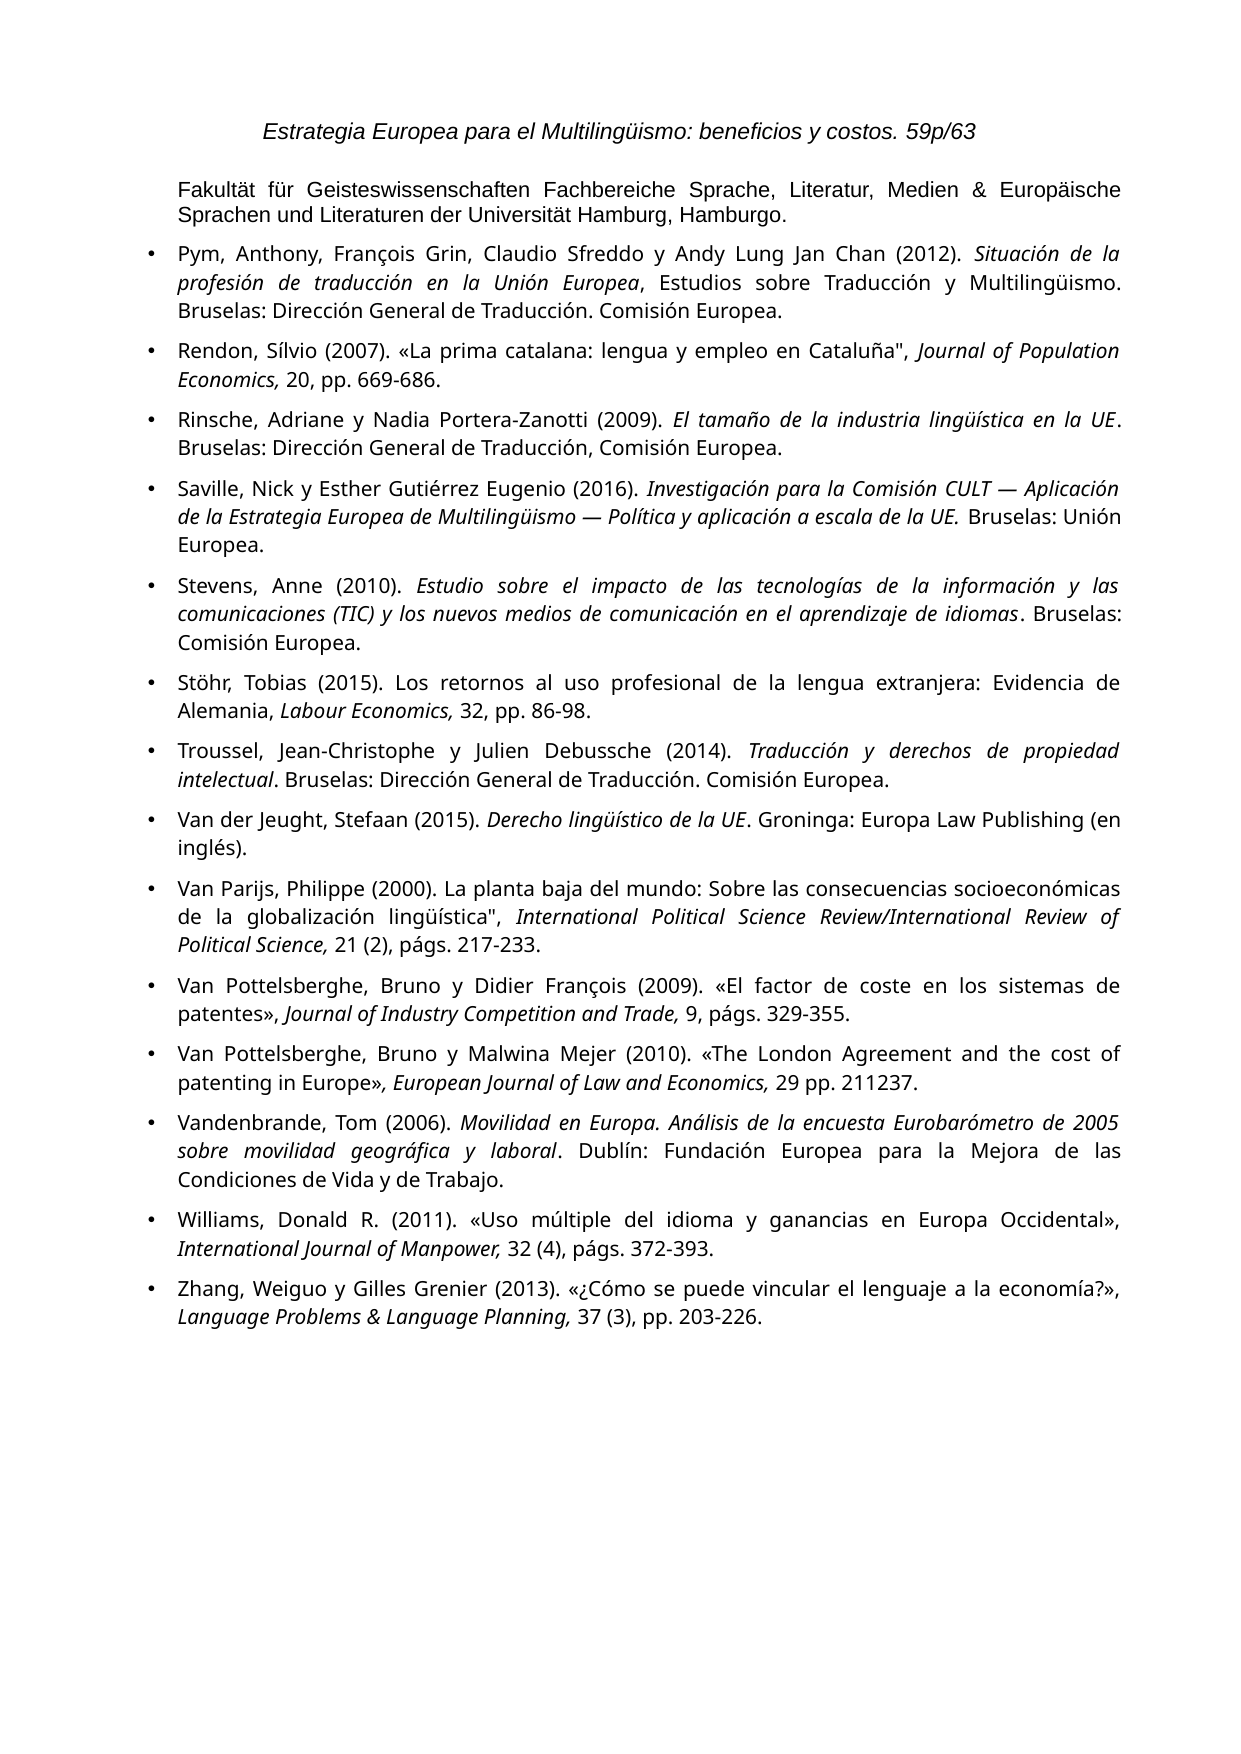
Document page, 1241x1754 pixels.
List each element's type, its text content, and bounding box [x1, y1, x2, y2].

list Vandenbrande, Tom (2006). Movilidad en Europa. Análisis de la encuesta Eurobarómetro de 2005 sobre movilidad geográfica y laboral. Dublín: Fundación Europea para la Mejora de las Condiciones de Vida y de Trabajo. [148, 1108, 1122, 1193]
list Fakultät für Geisteswissenschaften Fachbereiche Sprache, Literatur, Medien & Europäische Sprachen und Literaturen der Universität Hamburg, Hamburgo. [148, 177, 1122, 227]
list Williams, Donald R. (2011). «Uso múltiple del idioma y ganancias en Europa Occidental», International Journal of Manpower, 32 (4), págs. 372-393. [148, 1205, 1122, 1262]
list Pym, Anthony, François Grin, Claudio Sfreddo y Andy Lung Jan Chan (2012). Situación de la profesión de traducción en la Unión Europea, Estudios sobre Traducción y Multilingüismo. Bruselas: Dirección General de Traducción. Comisión Europea. [148, 239, 1122, 324]
list Troussel, Jean-Christophe y Julien Debussche (2014). Traducción y derechos de propiedad intelectual. Bruselas: Dirección General de Traducción. Comisión Europea. [148, 736, 1122, 793]
list Van Pottelsberghe, Bruno y Malwina Mejer (2010). «The London Agreement and the cost of patenting in Europe», European Journal of Law and Economics, 29 pp. 211237. [148, 1039, 1122, 1096]
list Stöhr, Tobias (2015). Los retornos al uso profesional de la lengua extranjera: Evidencia de Alemania, Labour Economics, 32, pp. 86-98. [148, 668, 1122, 725]
list Rinsche, Adriane y Nadia Portera-Zanotti (2009). El tamaño de la industria lingüística en la UE. Bruselas: Dirección General de Traducción, Comisión Europea. [148, 405, 1122, 462]
list Van Parijs, Philippe (2000). La planta baja del mundo: Sobre las consecuencias socioeconómicas de la globalización lingüística", International Political Science Review/International Review of Political Science, 21 (2), págs. 217-233. [148, 874, 1122, 959]
list Saville, Nick y Esther Gutiérrez Eugenio (2016). Investigación para la Comisión CULT — Aplicación de la Estrategia Europea de Multilingüismo — Política y aplicación a escala de la UE. Bruselas: Unión Europea. [148, 474, 1122, 559]
list Rendon, Sílvio (2007). «La prima catalana: lengua y empleo en Cataluña", Journal of Population Economics, 20, pp. 669-686. [148, 336, 1122, 393]
list Zhang, Weiguo y Gilles Grenier (2013). «¿Cómo se puede vincular el lenguaje a la economía?», Language Problems & Language Planning, 37 (3), pp. 203-226. [148, 1274, 1122, 1331]
list Van Pottelsberghe, Bruno y Didier François (2009). «El factor de coste en los sistemas de patentes», Journal of Industry Competition and Trade, 9, págs. 329-355. [148, 971, 1122, 1028]
list Van der Jeught, Stefaan (2015). Derecho lingüístico de la UE. Groninga: Europa Law Publishing (en inglés). [148, 805, 1122, 862]
list Stevens, Anne (2010). Estudio sobre el impacto de las tecnologías de la información y las comunicaciones (TIC) y los nuevos medios de comunicación en el aprendizaje de idiomas. Bruselas: Comisión Europea. [148, 571, 1122, 656]
